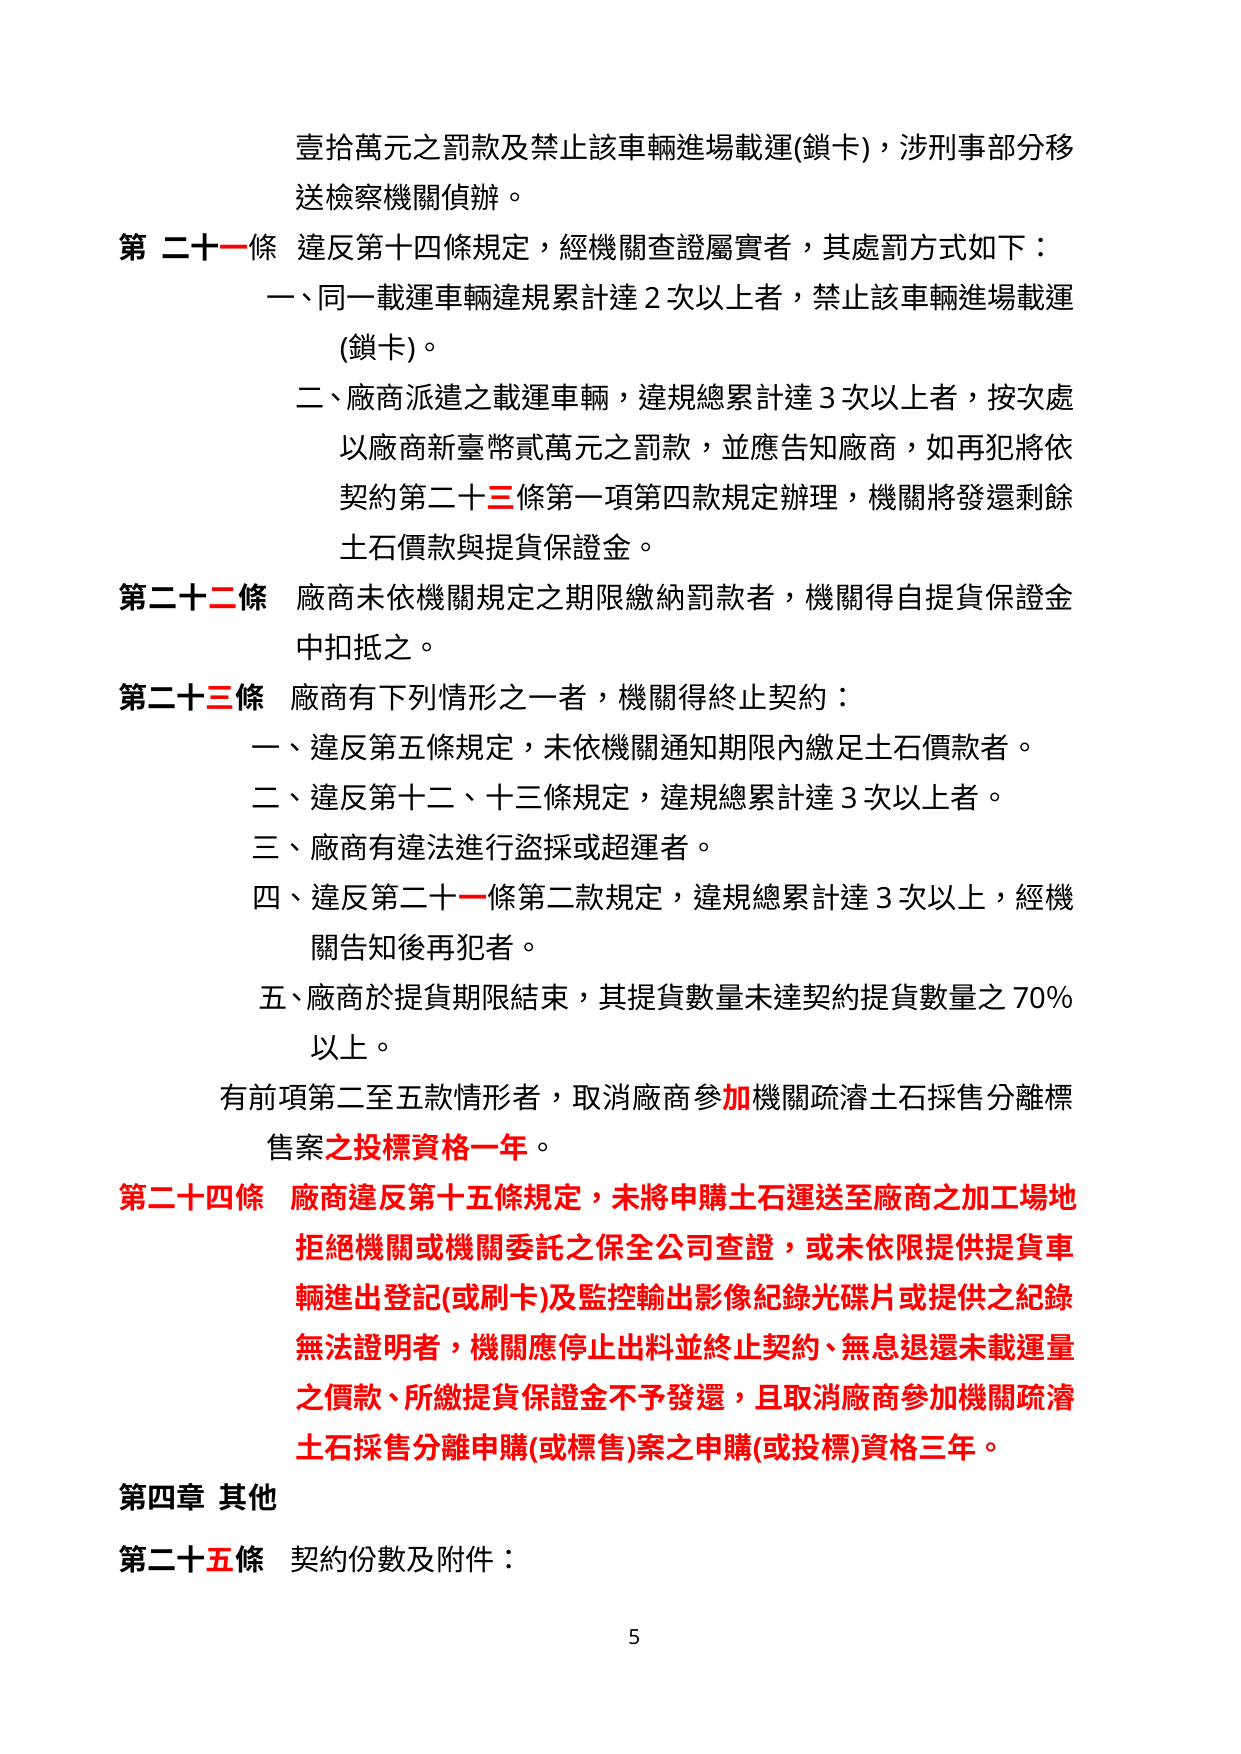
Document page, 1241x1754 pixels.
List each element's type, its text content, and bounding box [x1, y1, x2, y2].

text 四、違反第二十一條第二款規定，違規總累計達3次以上，經機關告知後再犯者。 [236, 868, 1075, 968]
text 一、同一載運車輛違規累計達2次以上者，禁止該車輛進場載運(鎖卡)。 [236, 268, 1075, 368]
text 五、廠商於提貨期限結束，其提貨數量未達契約提貨數量之70％以上。 [251, 968, 1075, 1068]
text 二、廠商派遣之載運車輛，違規總累計達3次以上者，按次處以廠商新臺幣貳萬元之罰款，並應告知廠商，如再犯將依契約第二十三條第一項第四款規定辦理，機關將發還剩餘土石價款與提貨保證金。 [295, 368, 1075, 568]
text 第二十四條 廠商違反第十五條規定，未將申購土石運送至廠商之加工場地、拒絕機關或機關委託之保全公司查證，或未依限提供提貨車輛進出登記(或刷卡)及監控輸出影像紀錄光碟片或提供之紀錄無法證明者，機關應停止出料並終止契約、無息退還未載運量之價款、所繳提貨保證金不予發還，且取消廠商參加機關疏濬土石採售分離申購(或標售)案之申購(或投標)資格三年。 [118, 1168, 1075, 1468]
text 三、廠商有違法進行盜採或超運者。 [236, 818, 1075, 868]
text 一、違反第五條規定，未依機關通知期限內繳足土石價款者。 [236, 718, 1075, 768]
text 第二十五條 契約份數及附件： [118, 1531, 1075, 1581]
text 壹拾萬元之罰款及禁止該車輛進場載運(鎖卡)，涉刑事部分移送檢察機關偵辦。 [118, 118, 1075, 218]
text 有前項第二至五款情形者，取消廠商參加機關疏濬土石採售分離標售案之投標資格一年。 [118, 1068, 1075, 1168]
text 第二十三條 廠商有下列情形之一者，機關得終止契約： [118, 668, 1075, 718]
text 二、違反第十二、十三條規定，違規總累計達3次以上者。 [236, 768, 1075, 818]
text 第 二十一條 違反第十四條規定，經機關查證屬實者，其處罰方式如下： [118, 218, 1075, 268]
text 第四章 其他 [118, 1468, 1075, 1518]
text 第二十二條 廠商未依機關規定之期限繳納罰款者，機關得自提貨保證金中扣抵之。 [118, 568, 1075, 668]
